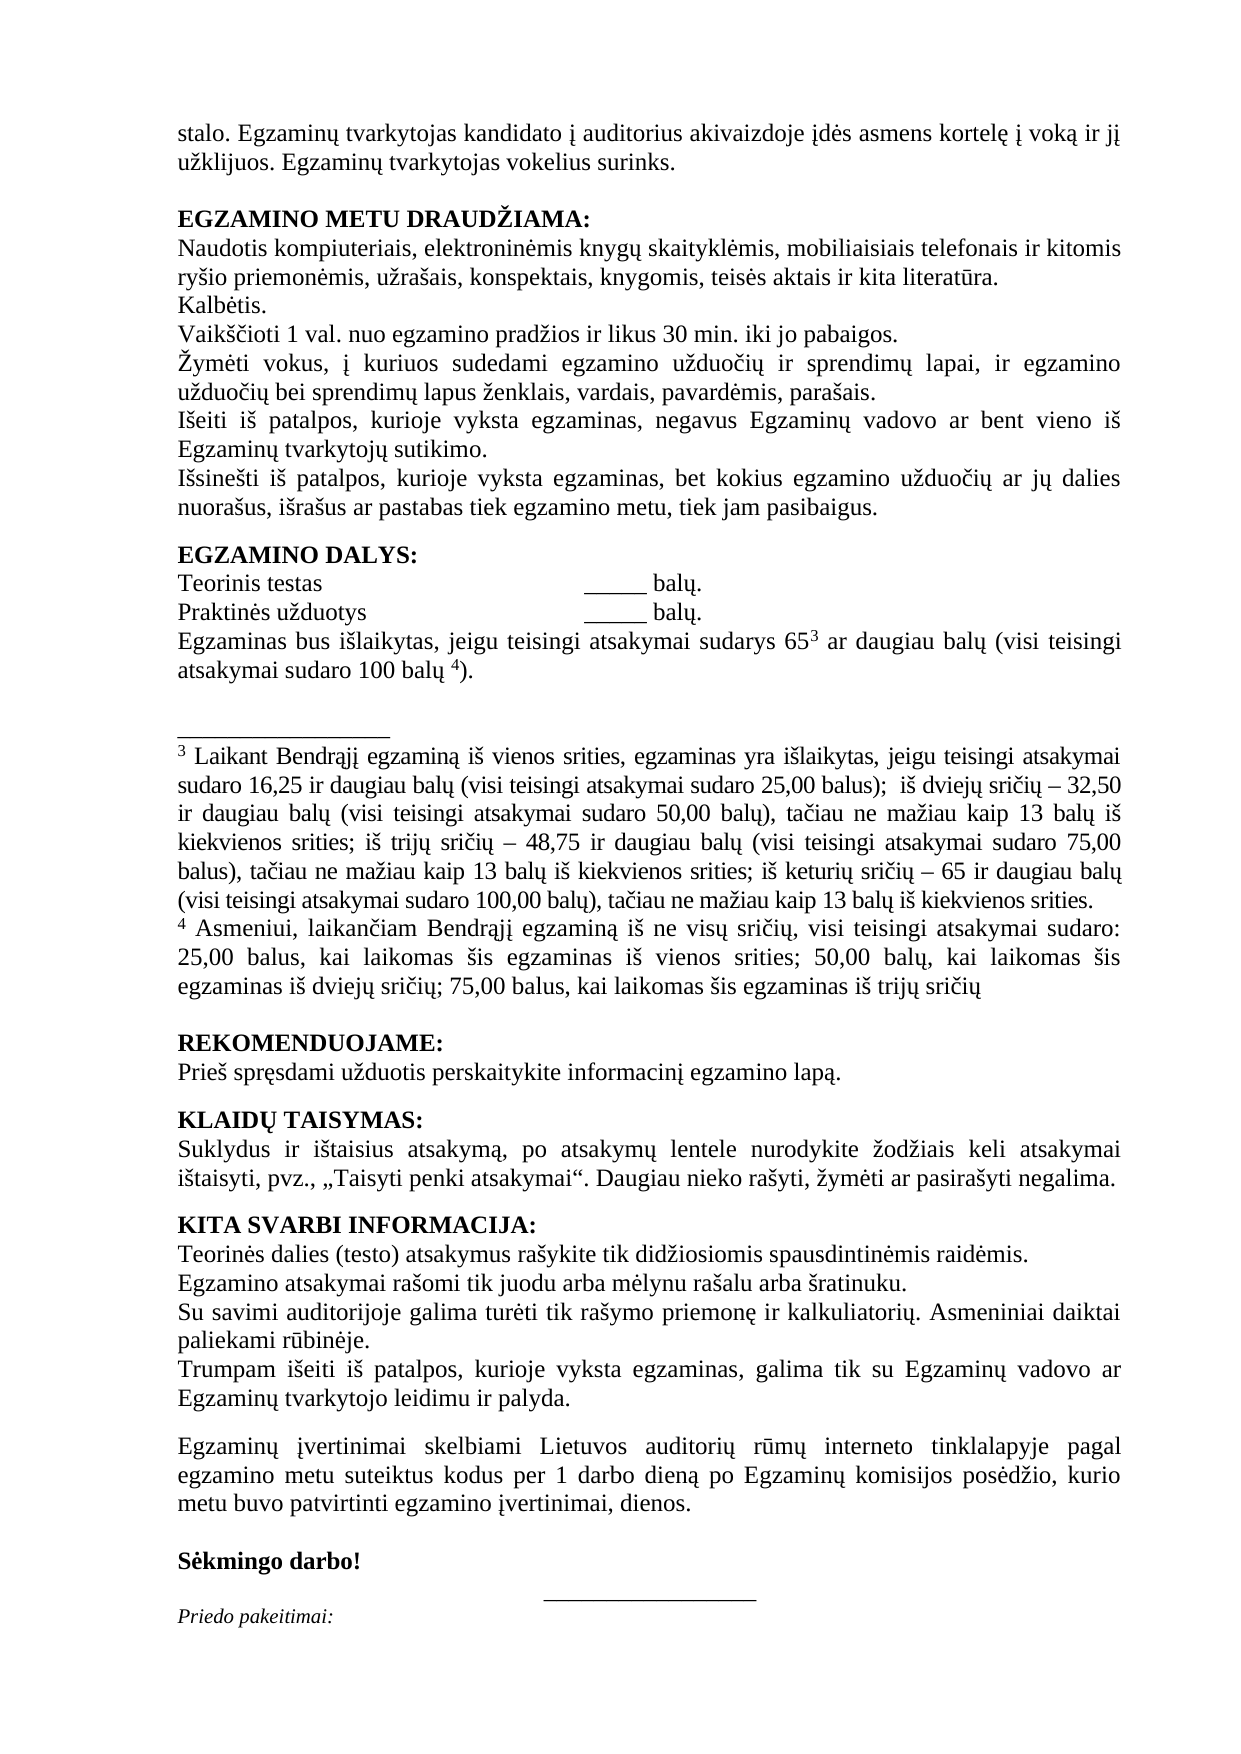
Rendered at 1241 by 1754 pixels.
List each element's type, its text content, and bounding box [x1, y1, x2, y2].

text Suklydus ir ištaisius atsakymą, po atsakymų lentele nurodykite žodžiais keli atsakymai ištaisyti, pvz., „Taisyti penki atsakymai“. Daugiau nieko rašyti, žymėti ar pasirašyti negalima. [177, 1134, 1122, 1191]
text Egzaminas bus išlaikytas, jeigu teisingi atsakymai sudarys 653 ar daugiau balų (visi teisingi atsakymai sudaro 100 balų 4). [177, 626, 1122, 683]
text Išsinešti iš patalpos, kurioje vyksta egzaminas, bet kokius egzamino užduočių ar jų dalies nuorašus, išrašus ar pastabas tiek egzamino metu, tiek jam pasibaigus. [177, 463, 1122, 521]
text Vaikščioti 1 val. nuo egzamino pradžios ir likus 30 min. iki jo pabaigos. [177, 319, 1122, 348]
text Egzaminų įvertinimai skelbiami Lietuvos auditorių rūmų interneto tinklalapyje pagal egzamino metu suteiktus kodus per 1 darbo dieną po Egzaminų komisijos posėdžio, kurio metu buvo patvirtinti egzamino įvertinimai, dienos. [177, 1431, 1122, 1517]
text 3 Laikant Bendrąjį egzaminą iš vienos srities, egzaminas yra išlaikytas, jeigu teisingi atsakymai sudaro 16,25 ir daugiau balų (visi teisingi atsakymai sudaro 25,00 balus); iš dviejų sričių – 32,50 ir daugiau balų (visi teisingi atsakymai sudaro 50,00 balų), tačiau ne mažiau kaip 13 balų iš kiekvienos srities; iš trijų sričių – 48,75 ir daugiau balų (visi teisingi atsakymai sudaro 75,00 balus), tačiau ne mažiau kaip 13 balų iš kiekvienos srities; iš keturių sričių – 65 ir daugiau balų (visi teisingi atsakymai sudaro 100,00 balų), tačiau ne mažiau kaip 13 balų iš kiekvienos srities. [177, 741, 1122, 913]
text stalo. Egzaminų tvarkytojas kandidato į auditorius akivaizdoje įdės asmens kortelę į voką ir jį užklijuos. Egzaminų tvarkytojas vokelius surinks. [177, 118, 1122, 176]
text Žymėti vokus, į kuriuos sudedami egzamino užduočių ir sprendimų lapai, ir egzamino užduočių bei sprendimų lapus ženklais, vardais, pavardėmis, parašais. [177, 348, 1122, 406]
text EGZAMINO METU DRAUDŽIAMA: [177, 204, 1122, 233]
text Teorinis testas _____ balų. [177, 568, 1122, 597]
text Praktinės užduotys _____ balų. [177, 597, 1122, 626]
text Kalbėtis. [177, 291, 1122, 319]
text Egzamino atsakymai rašomi tik juodu arba mėlynu rašalu arba šratinuku. [177, 1268, 1122, 1297]
text KLAIDŲ TAISYMAS: [177, 1105, 1122, 1134]
text Priedo pakeitimai: [177, 1603, 1122, 1628]
text Trumpam išeiti iš patalpos, kurioje vyksta egzaminas, galima tik su Egzaminų vadovo ar Egzaminų tvarkytojo leidimu ir palyda. [177, 1354, 1122, 1412]
text Teorinės dalies (testo) atsakymus rašykite tik didžiosiomis spausdintinėmis raidėmis. [177, 1239, 1122, 1268]
text Su savimi auditorijoje galima turėti tik rašymo priemonę ir kalkuliatorių. Asmeniniai daiktai paliekami rūbinėje. [177, 1297, 1122, 1354]
text Naudotis kompiuteriais, elektroninėmis knygų skaityklėmis, mobiliaisiais telefonais ir kitomis ryšio priemonėmis, užrašais, konspektais, knygomis, teisės aktais ir kita literatūra. [177, 233, 1122, 291]
text Išeiti iš patalpos, kurioje vyksta egzaminas, negavus Egzaminų vadovo ar bent vieno iš Egzaminų tvarkytojų sutikimo. [177, 406, 1122, 463]
text _________________ [177, 712, 1122, 741]
text KITA SVARBI INFORMACIJA: [177, 1211, 1122, 1239]
text Sėkmingo darbo! [177, 1546, 1122, 1575]
text Prieš spręsdami užduotis perskaitykite informacinį egzamino lapą. [177, 1057, 1122, 1086]
text REKOMENDUOJAME: [177, 1028, 1122, 1057]
text EGZAMINO DALYS: [177, 540, 1122, 568]
text _________________ [177, 1575, 1122, 1603]
text 4 Asmeniui, laikančiam Bendrąjį egzaminą iš ne visų sričių, visi teisingi atsakymai sudaro: 25,00 balus, kai laikomas šis egzaminas iš vienos srities; 50,00 balų, kai laikomas šis egzaminas iš dviejų sričių; 75,00 balus, kai laikomas šis egzaminas iš trijų sričių [177, 913, 1122, 1000]
